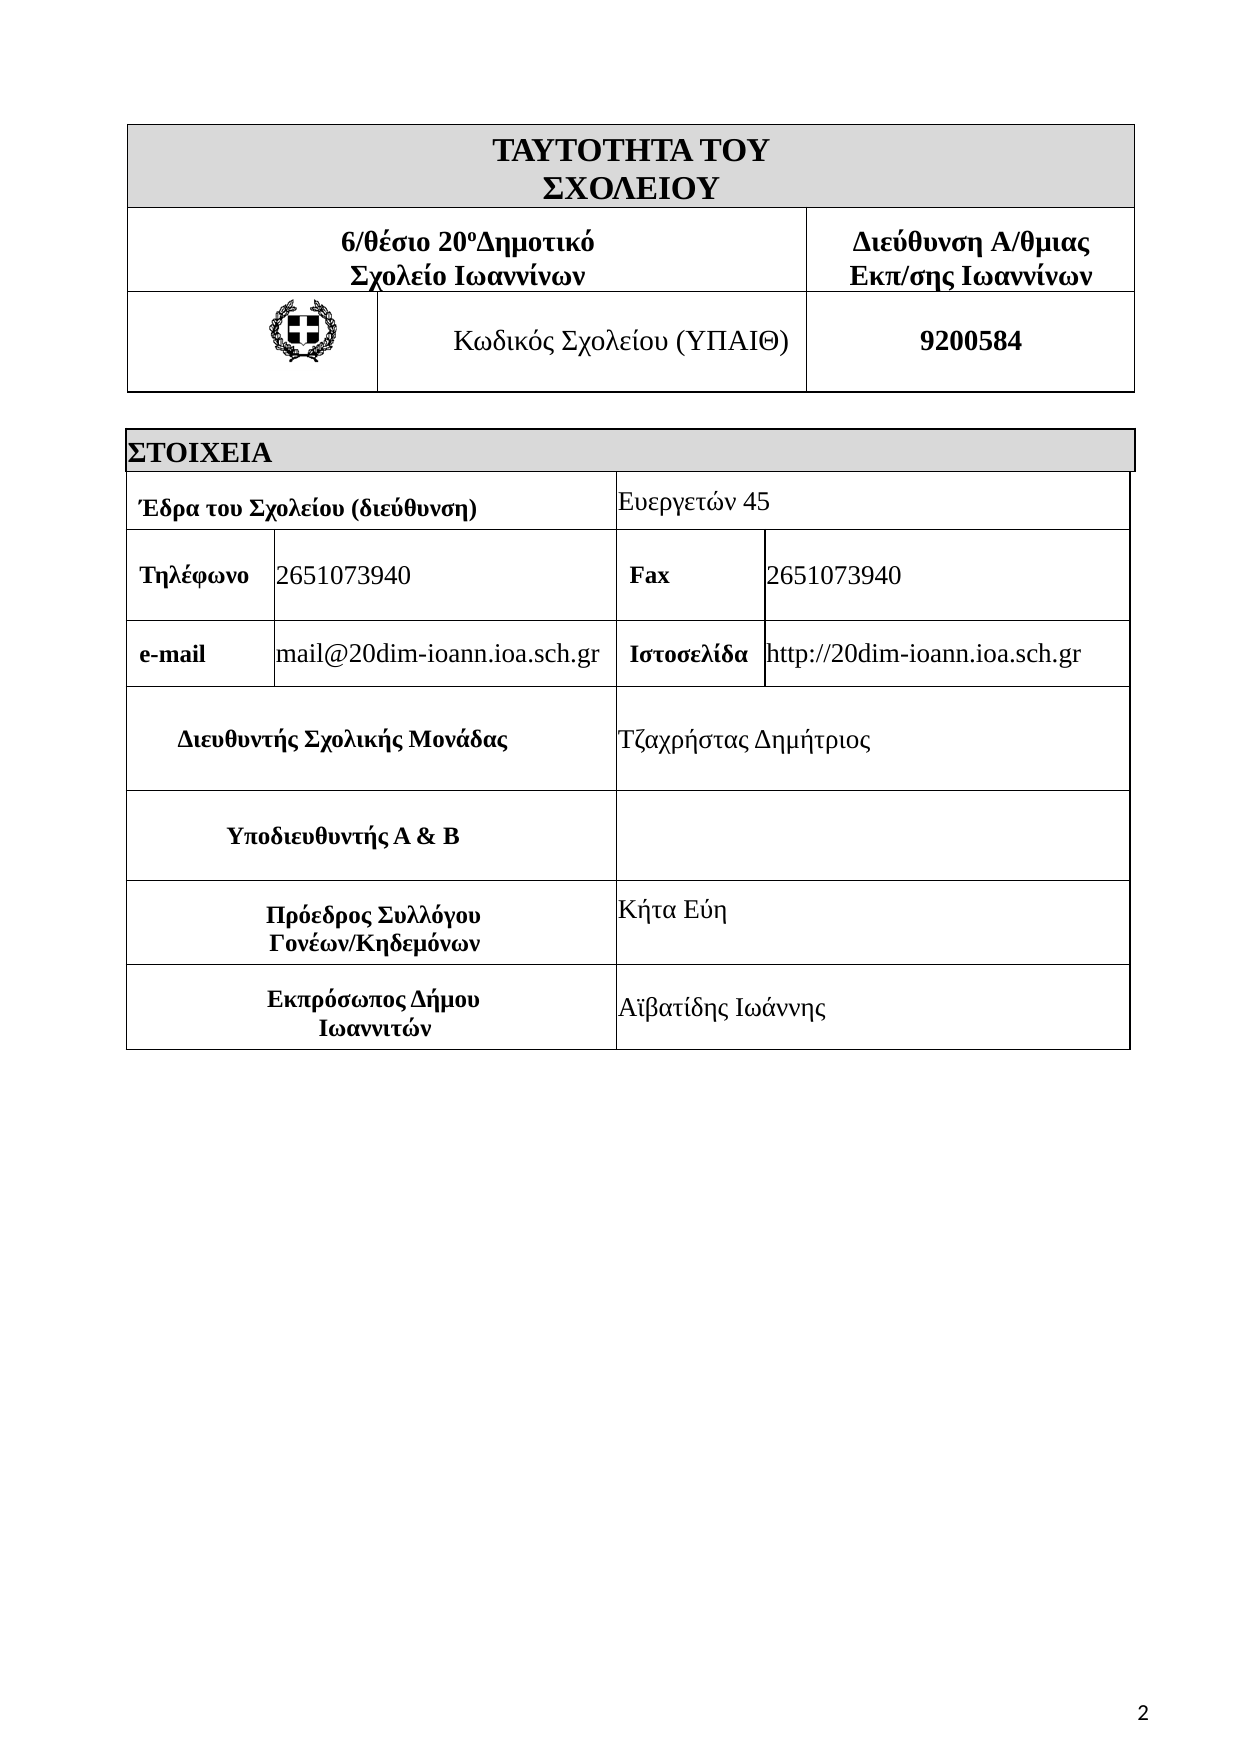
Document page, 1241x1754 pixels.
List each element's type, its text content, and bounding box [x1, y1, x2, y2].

table_cell [128, 292, 377, 391]
table_cell [1131, 686, 1135, 790]
table_cell Υποδιευθυντής Α & Β [127, 791, 616, 880]
table_cell Αϊβατίδης Ιωάννης [617, 965, 1129, 1049]
table_cell e-mail [127, 621, 274, 686]
table_cell Ιστοσελίδα [617, 621, 764, 686]
table_cell Κήτα Εύη [617, 881, 1129, 964]
table_cell 9200584 [807, 292, 1134, 391]
table_cell [1131, 529, 1135, 619]
table_cell [617, 791, 1129, 880]
table_header ΣΤΟΙΧΕΙΑ [127, 430, 1134, 471]
table_cell [1131, 620, 1135, 686]
table_cell Κωδικός Σχολείου (ΥΠAIΘ) [378, 292, 806, 391]
table_cell Πρόεδρος Συλλόγου Γονέων/Κηδεμόνων [127, 881, 616, 964]
table_cell [1131, 880, 1135, 964]
table_cell Τζαχρήστας Δημήτριος [617, 687, 1129, 790]
table_cell 2651073940 [275, 530, 616, 619]
picture [267, 299, 337, 371]
table_cell 2651073940 [766, 530, 1129, 619]
table_cell Ευεργετών 45 [617, 472, 1129, 529]
table_cell Εκπρόσωπος Δήμου Ιωαννιτών [127, 965, 616, 1049]
table_cell Έδρα του Σχολείου (διεύθυνση) [127, 472, 616, 529]
table_cell Διευθυντής Σχολικής Μονάδας [127, 687, 616, 790]
table_cell mail@20dim-ioann.ioa.sch.gr [275, 621, 616, 686]
table_cell http://20dim-ioann.ioa.sch.gr [766, 621, 1129, 686]
table_cell [1131, 964, 1135, 1049]
table_cell Διεύθυνση A/θμιας Εκπ/σης Ιωαννίνων [807, 208, 1134, 291]
table_cell Τηλέφωνο [127, 530, 274, 619]
table_header ΤΑΥΤΟΤΗΤΑ ΤΟΥ ΣΧΟΛΕΙΟΥ [128, 125, 1134, 207]
table_cell [1131, 790, 1135, 880]
table_cell 6/θέσιο 20οΔημοτικό Σχολείο Ιωαννίνων [128, 208, 806, 291]
table_cell Fax [617, 530, 764, 619]
table_cell [1131, 472, 1135, 529]
